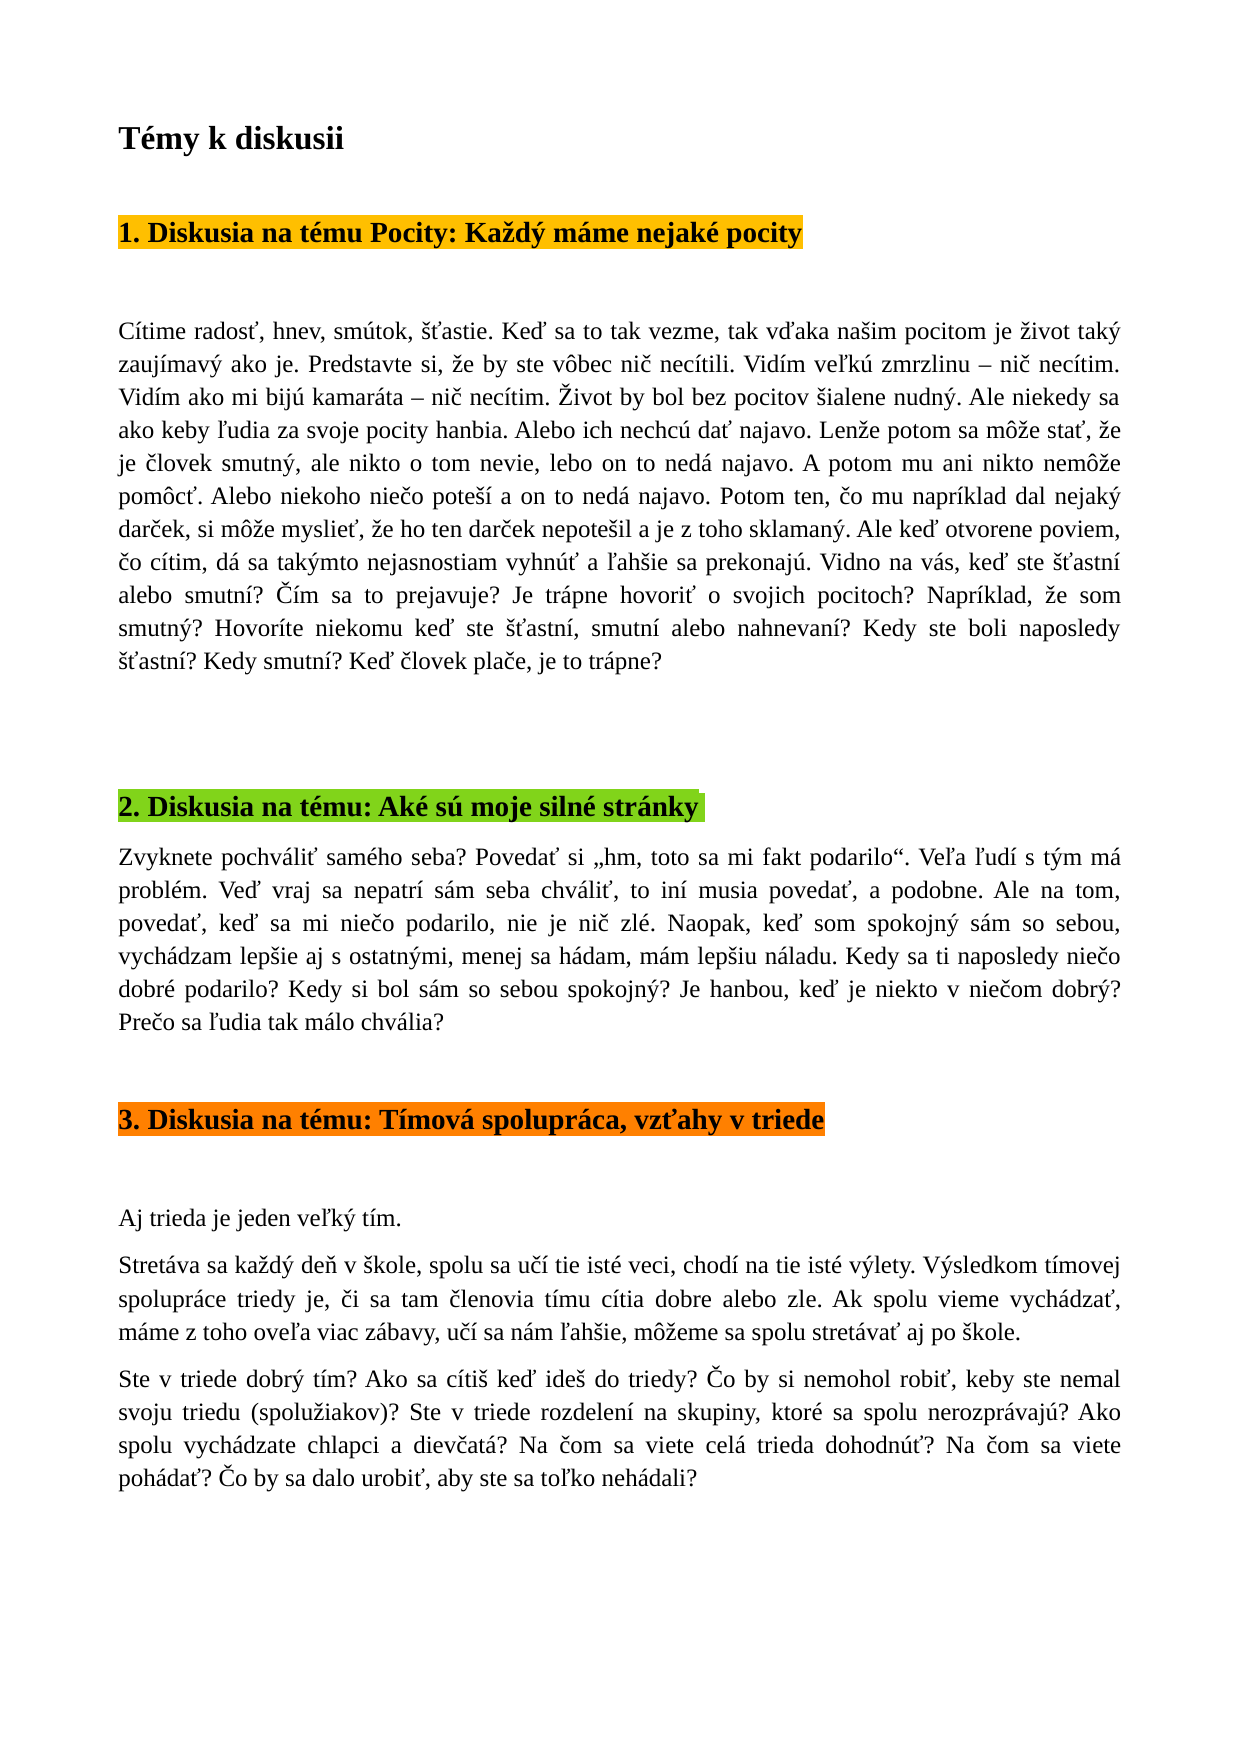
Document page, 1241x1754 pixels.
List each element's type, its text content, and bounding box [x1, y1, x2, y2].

text Stretáva sa každý deň v škole, spolu sa učí tie isté veci, chodí na tie isté výlety. Výsledkom tímovej spolupráce triedy je, či sa tam členovia tímu cítia dobre alebo zle. Ak spolu vieme vychádzať, máme z toho oveľa viac zábavy, učí sa nám ľahšie, môžeme sa spolu stretávať aj po škole. [118, 1251, 1122, 1345]
text Ste v triede dobrý tím? Ako sa cítiš keď ideš do triedy? Čo by si nemohol robiť, keby ste nemal svoju triedu (spolužiakov)? Ste v triede rozdelení na skupiny, ktoré sa spolu nerozprávajú? Ako spolu vychádzate chlapci a dievčatá? Na čom sa viete celá trieda dohodnúť? Na čom sa viete pohádať? Čo by sa dalo urobiť, aby ste sa toľko nehádali? [118, 1364, 1122, 1492]
text 2. Diskusia na tému: Aké sú moje silné stránky [118, 789, 1122, 822]
text 1. Diskusia na tému Pocity: Každý máme nejaké pocity [118, 215, 1122, 249]
text Aj trieda je jeden veľký tím. [118, 1203, 1122, 1232]
text Cítime radosť, hnev, smútok, šťastie. Keď sa to tak vezme, tak vďaka našim pocitom je život taký zaujímavý ako je. Predstavte si, že by ste vôbec nič necítili. Vidím veľkú zmrzlinu – nič necítim. Vidím ako mi bijú kamaráta – nič necítim. Život by bol bez pocitov šialene nudný. Ale niekedy sa ako keby ľudia za svoje pocity hanbia. Alebo ich nechcú dať najavo. Lenže potom sa môže stať, že je človek smutný, ale nikto o tom nevie, lebo on to nedá najavo. A potom mu ani nikto nemôže pomôcť. Alebo niekoho niečo poteší a on to nedá najavo. Potom ten, čo mu napríklad dal nejaký darček, si môže myslieť, že ho ten darček nepotešil a je z toho sklamaný. Ale keď otvorene poviem, čo cítim, dá sa takýmto nejasnostiam vyhnúť a ľahšie sa prekonajú. Vidno na vás, keď ste šťastní alebo smutní? Čím sa to prejavuje? Je trápne hovoriť o svojich pocitoch? Napríklad, že som smutný? Hovoríte niekomu keď ste šťastní, smutní alebo nahnevaní? Kedy ste boli naposledy šťastní? Kedy smutní? Keď človek plače, je to trápne? [118, 316, 1122, 675]
text 3. Diskusia na tému: Tímová spolupráca, vzťahy v triede [118, 1102, 1122, 1136]
text Témy k diskusii [118, 118, 1122, 156]
text Zvyknete pochváliť samého seba? Povedať si „hm, toto sa mi fakt podarilo“. Veľa ľudí s tým má problém. Veď vraj sa nepatrí sám seba chváliť, to iní musia povedať, a podobne. Ale na tom, povedať, keď sa mi niečo podarilo, nie je nič zlé. Naopak, keď som spokojný sám so sebou, vychádzam lepšie aj s ostatnými, menej sa hádam, mám lepšiu náladu. Kedy sa ti naposledy niečo dobré podarilo? Kedy si bol sám so sebou spokojný? Je hanbou, keď je niekto v niečom dobrý? Prečo sa ľudia tak málo chvália? [118, 842, 1122, 1036]
